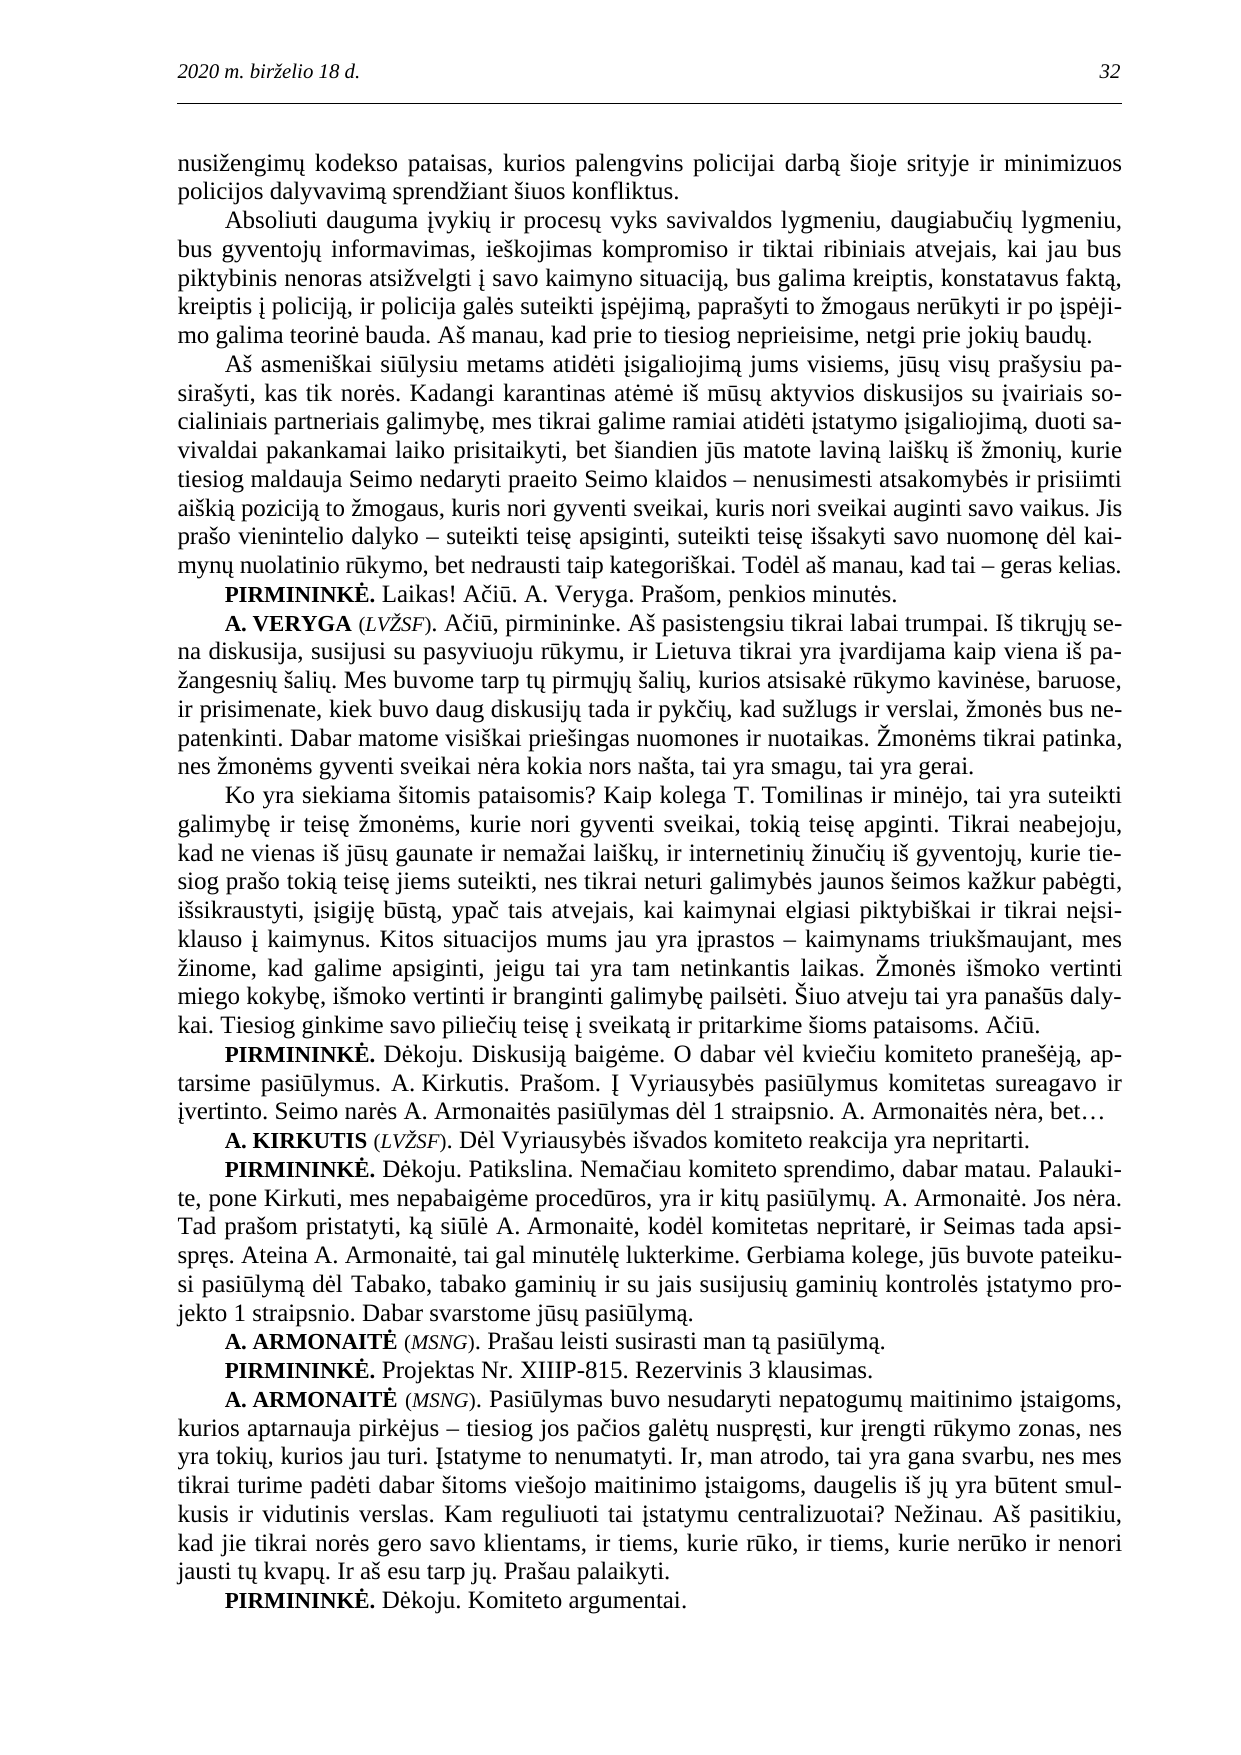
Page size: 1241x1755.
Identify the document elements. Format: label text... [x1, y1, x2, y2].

text A. KIRKUTIS (LVŽSF). Dėl Vy­riau­sy­bės iš­va­dos ko­mi­te­to re­ak­ci­ja yra ne­pri­tar­ti. [177, 1125, 1122, 1154]
text PIRMININKĖ. Dė­ko­ju. Dis­ku­si­ją bai­gė­me. O da­bar vėl kvie­čiu ko­mi­te­to pra­ne­šė­ją, ap­tar­si­me pa­siū­ly­mus. A. Kir­ku­tis. Pra­šom. Į Vy­riau­sy­bės pa­siū­ly­mus ko­mi­te­tas su­re­a­ga­vo ir įver­tin­to. Sei­mo na­rės A. Ar­mo­nai­tės pa­siū­ly­mas dėl 1 straips­nio. A. Ar­mo­nai­tės nė­ra, bet… [177, 1039, 1122, 1125]
text PIRMININKĖ. Dė­ko­ju. Pa­tiks­li­na. Ne­ma­čiau ko­mi­te­to spren­di­mo, da­bar ma­tau. Pa­lau­ki­te, po­ne Kir­ku­ti, mes ne­pa­bai­gė­me pro­ce­dū­ros, yra ir ki­tų pa­siū­ly­mų. A. Ar­mo­nai­tė. Jos nė­ra. Tad pra­šom pri­sta­ty­ti, ką siū­lė A. Ar­mo­nai­tė, ko­dėl ko­mi­te­tas ne­pri­ta­rė, ir Sei­mas ta­da ap­si­spręs. At­ei­na A. Ar­mo­nai­tė, tai gal mi­nu­tė­lę luk­ter­ki­me. Ger­bia­ma ko­le­ge, jūs bu­vo­te pa­tei­ku­si pa­siū­ly­mą dėl Ta­ba­ko, ta­ba­ko ga­mi­nių ir su jais su­si­ju­sių ga­mi­nių kon­tro­lės įsta­ty­mo pro­jek­to 1 straips­nio. Da­bar svars­to­me jū­sų pa­siū­ly­mą. [177, 1154, 1122, 1326]
text A. ARMONAITĖ (MSNG). Pa­siū­ly­mas bu­vo ne­su­da­ry­ti ne­pa­to­gu­mų mai­ti­ni­mo įstai­goms, ku­rios ap­tar­nau­ja pir­kė­jus – tie­siog jos pa­čios ga­lė­tų nu­spręs­ti, kur įreng­ti rū­ky­mo zo­nas, nes yra to­kių, ku­rios jau tu­ri. Įsta­ty­me to ne­nu­ma­ty­ti. Ir, man at­ro­do, tai yra ga­na svar­bu, nes mes tik­rai tu­ri­me pa­dė­ti da­bar ši­toms vie­šo­jo mai­ti­ni­mo įstai­goms, dau­ge­lis iš jų yra bū­tent smul­ku­sis ir vi­du­ti­nis ver­slas. Kam re­gu­liuo­ti tai įsta­ty­mu cen­tra­li­zuo­tai? Ne­ži­nau. Aš pa­si­ti­kiu, kad jie tik­rai no­rės ge­ro sa­vo klien­tams, ir tiems, ku­rie rū­ko, ir tiems, ku­rie ne­rū­ko ir ne­no­ri jaus­ti tų kva­pų. Ir aš esu tarp jų. Pra­šau pa­lai­ky­ti. [177, 1384, 1122, 1585]
text nu­si­žen­gi­mų ko­dek­so pa­tai­sas, ku­rios pa­leng­vins po­li­ci­jai dar­bą šio­je sri­ty­je ir mi­ni­mi­zuos po­li­ci­jos da­ly­va­vi­mą spren­džiant šiuos kon­flik­tus. [177, 148, 1122, 205]
text A. VERYGA (LVŽSF). Ačiū, pir­mi­nin­ke. Aš pa­si­steng­siu tik­rai la­bai trum­pai. Iš tik­rų­jų se­na dis­ku­si­ja, su­si­ju­si su pa­sy­viuo­ju rū­ky­mu, ir Lie­tu­va tik­rai yra įvar­di­ja­ma kaip vie­na iš pa­žan­ges­nių ša­lių. Mes bu­vo­me tarp tų pir­mų­jų ša­lių, ku­rios at­si­sa­kė rū­ky­mo ka­vi­nė­se, ba­ruo­se, ir pri­si­me­na­te, kiek bu­vo daug dis­ku­si­jų ta­da ir pyk­čių, kad suž­lugs ir ver­slai, žmo­nės bus ne­pa­ten­kin­ti. Da­bar ma­to­me vi­siš­kai prie­šin­gas nuo­mo­nes ir nuo­tai­kas. Žmo­nėms tik­rai pa­tin­ka, nes žmo­nėms gy­ven­ti svei­kai nė­ra ko­kia nors naš­ta, tai yra sma­gu, tai yra ge­rai. [177, 608, 1122, 780]
text Aš as­me­niš­kai siū­ly­siu me­tams ati­dė­ti įsi­ga­lio­ji­mą jums vi­siems, jū­sų vi­sų pra­šy­siu pa­sira­šy­ti, kas tik no­rės. Ka­dan­gi ka­ran­ti­nas at­ėmė iš mū­sų ak­ty­vios dis­ku­si­jos su įvai­riais so­cia­li­niais part­ne­riais ga­li­my­bę, mes tik­rai ga­li­me ra­miai ati­dė­ti įsta­ty­mo įsi­ga­lio­ji­mą, duo­ti sa­vi­val­dai pa­kan­ka­mai lai­ko pri­si­tai­ky­ti, bet šian­dien jūs ma­to­te la­vi­ną laiš­kų iš žmo­nių, ku­rie tie­siog mal­dau­ja Sei­mo ne­da­ry­ti pra­ei­to Sei­mo klai­dos – ne­nu­si­mes­ti at­sa­ko­my­bės ir pri­si­im­ti aiš­kią po­zi­ci­ją to žmo­gaus, ku­ris no­ri gy­ven­ti svei­kai, ku­ris no­ri svei­kai au­gin­ti sa­vo vai­kus. Jis pra­šo vie­nin­te­lio da­ly­ko – su­teik­ti tei­sę ap­si­gin­ti, su­teik­ti tei­sę iš­sa­ky­ti sa­vo nuo­mo­nę dėl kai­my­nų nuo­la­ti­nio rū­ky­mo, bet ne­draus­ti taip ka­te­go­riš­kai. To­dėl aš ma­nau, kad tai – ge­ras ke­lias. [177, 349, 1122, 579]
text PIRMININKĖ. Dė­ko­ju. Ko­mi­te­to ar­gu­men­tai. [177, 1585, 1122, 1614]
text Ko yra sie­kia­ma ši­to­mis pa­tai­so­mis? Kaip ko­le­ga T. To­mi­li­nas ir mi­nė­jo, tai yra su­teik­ti ga­li­my­bę ir tei­sę žmo­nėms, ku­rie no­ri gy­ven­ti svei­kai, to­kią tei­sę ap­gin­ti. Tik­rai ne­abe­jo­ju, kad ne vie­nas iš jū­sų gau­na­te ir ne­ma­žai laiš­kų, ir in­ter­ne­ti­nių ži­nu­čių iš gy­ven­to­jų, ku­rie tie­siog pra­šo to­kią tei­sę jiems su­teik­ti, nes tik­rai ne­tu­ri ga­li­my­bės jau­nos šei­mos kaž­kur pa­bėg­ti, iš­si­kraus­ty­ti, įsi­gi­ję būs­tą, ypač tais at­ve­jais, kai kai­my­nai el­gia­si pik­ty­biš­kai ir tik­rai ne­įsi­klau­so į kai­my­nus. Ki­tos si­tu­a­ci­jos mums jau yra įpras­tos – kai­my­nams triukš­mau­jant, mes ži­no­me, kad ga­li­me ap­si­gin­ti, jei­gu tai yra tam ne­tin­kan­tis lai­kas. Žmo­nės iš­mo­ko ver­tin­ti mie­go ko­ky­bę, iš­mo­ko ver­tin­ti ir bran­gin­ti ga­li­my­bę pail­sė­ti. Šiuo at­ve­ju tai yra pa­na­šūs da­ly­kai. Tie­siog gin­ki­me sa­vo pi­lie­čių tei­sę į svei­ka­tą ir pri­tar­ki­me šioms pa­tai­soms. Ačiū. [177, 780, 1122, 1039]
text A. ARMONAITĖ (MSNG). Pra­šau leis­ti su­si­ras­ti man tą pa­siū­ly­mą. [177, 1326, 1122, 1355]
text PIRMININKĖ. Lai­kas! Ačiū. A. Ve­ry­ga. Pra­šom, pen­kios mi­nu­tės. [177, 579, 1122, 608]
text PIRMININKĖ. Pro­jek­tas Nr. XIIIP-815. Re­zer­vi­nis 3 klau­si­mas. [177, 1355, 1122, 1384]
text Ab­so­liu­ti dau­gu­ma įvy­kių ir pro­ce­sų vyks sa­vi­val­dos lyg­me­niu, dau­gia­bu­čių lyg­me­niu, bus gy­ven­to­jų in­for­ma­vi­mas, ieš­ko­ji­mas kom­pro­mi­so ir tik­tai ri­bi­niais at­ve­jais, kai jau bus pik­ty­bi­nis ne­no­ras at­si­žvel­gti į sa­vo kai­my­no si­tu­a­ci­ją, bus ga­li­ma kreip­tis, kon­sta­ta­vus fak­tą, kreip­tis į po­li­ci­ją, ir po­li­ci­ja ga­lės su­teik­ti įspė­ji­mą, pa­pra­šy­ti to žmo­gaus ne­rū­ky­ti ir po įspė­ji­mo ga­li­ma te­ori­nė bau­da. Aš ma­nau, kad prie to tie­siog ne­pri­ei­si­me, net­gi prie jo­kių bau­dų. [177, 205, 1122, 349]
